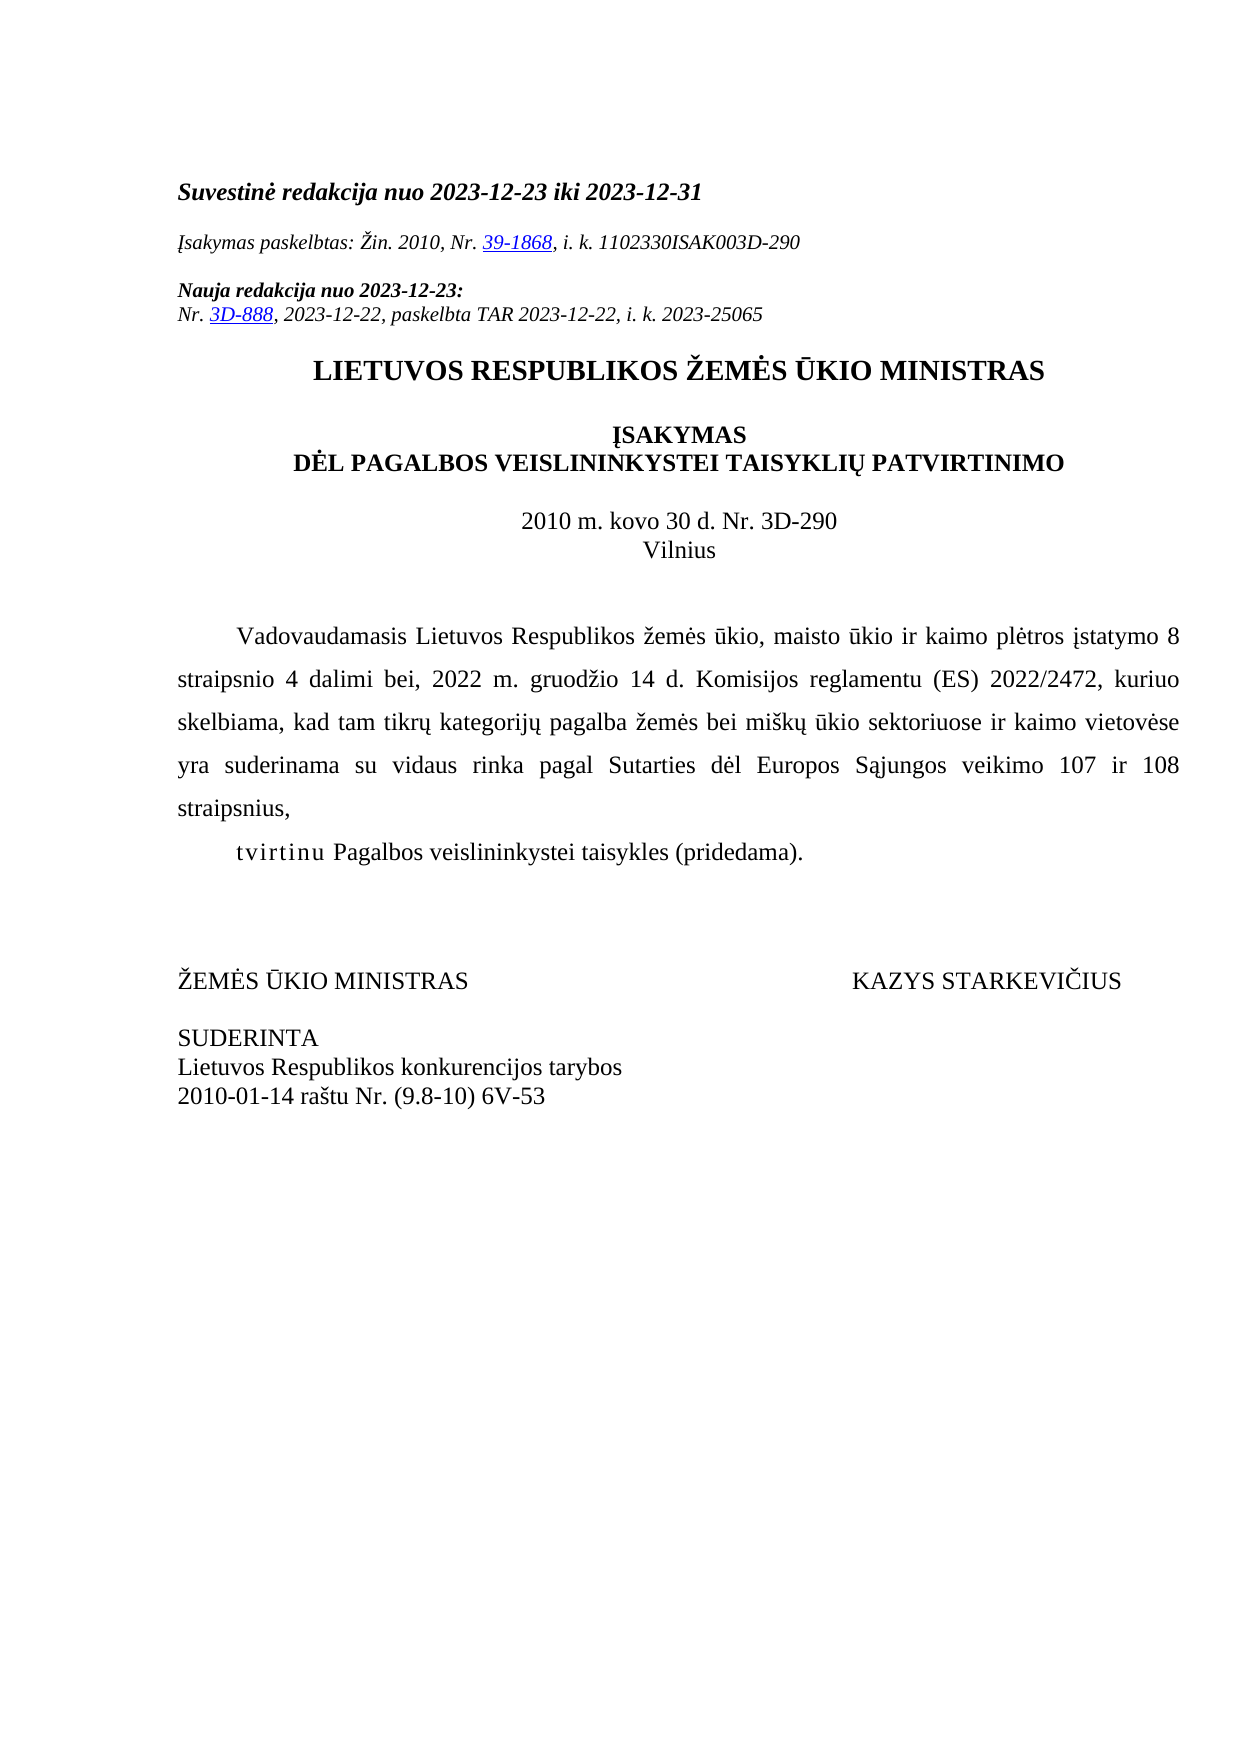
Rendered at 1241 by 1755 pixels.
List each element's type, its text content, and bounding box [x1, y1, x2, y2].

text Nr. 3D-888, 2023-12-22, paskelbta TAR 2023-12-22, i. k. 2023-25065 [177, 302, 1181, 326]
text Vilnius [177, 535, 1181, 563]
text Suvestinė redakcija nuo 2023-12-23 iki 2023-12-31 [177, 177, 1181, 206]
text Įsakymas paskelbtas: Žin. 2010, Nr. 39-1868, i. k. 1102330ISAK003D-290 [177, 230, 1181, 254]
text Nauja redakcija nuo 2023-12-23: [177, 278, 1181, 302]
text Žemės ūkio ministras Kazys Starkevičius [177, 966, 1181, 995]
text 2010-01-14 raštu Nr. (9.8-10) 6V-53 [177, 1081, 1181, 1110]
text Vadovaudamasis Lietuvos Respublikos žemės ūkio, maisto ūkio ir kaimo plėtros įstatymo 8 straipsnio 4 dalimi bei, 2022 m. gruodžio 14 d. Komisijos reglamentu (ES) 2022/2472, kuriuo skelbiama, kad tam tikrų kategorijų pagalba žemės bei miškų ūkio sektoriuose ir kaimo vietovėse yra suderinama su vidaus rinka pagal Sutarties dėl Europos Sąjungos veikimo 107 ir 108 straipsnius, [177, 621, 1181, 822]
text tvirtinu Pagalbos veislininkystei taisykles (pridedama). [177, 837, 1181, 865]
text DĖL PAGALBOS VEISLININKYSTEI TAISYKLIŲ PATVIRTINIMO [177, 448, 1181, 477]
text 2010 m. kovo 30 d. Nr. 3D-290 [177, 506, 1181, 535]
text SUDERINTA [177, 1023, 1181, 1052]
text Lietuvos Respublikos konkurencijos tarybos [177, 1052, 1181, 1081]
text ĮSAKYMAS [177, 420, 1181, 448]
text LIETUVOS RESPUBLIKOS ŽEMĖS ŪKIO MINISTRAS [177, 353, 1181, 386]
